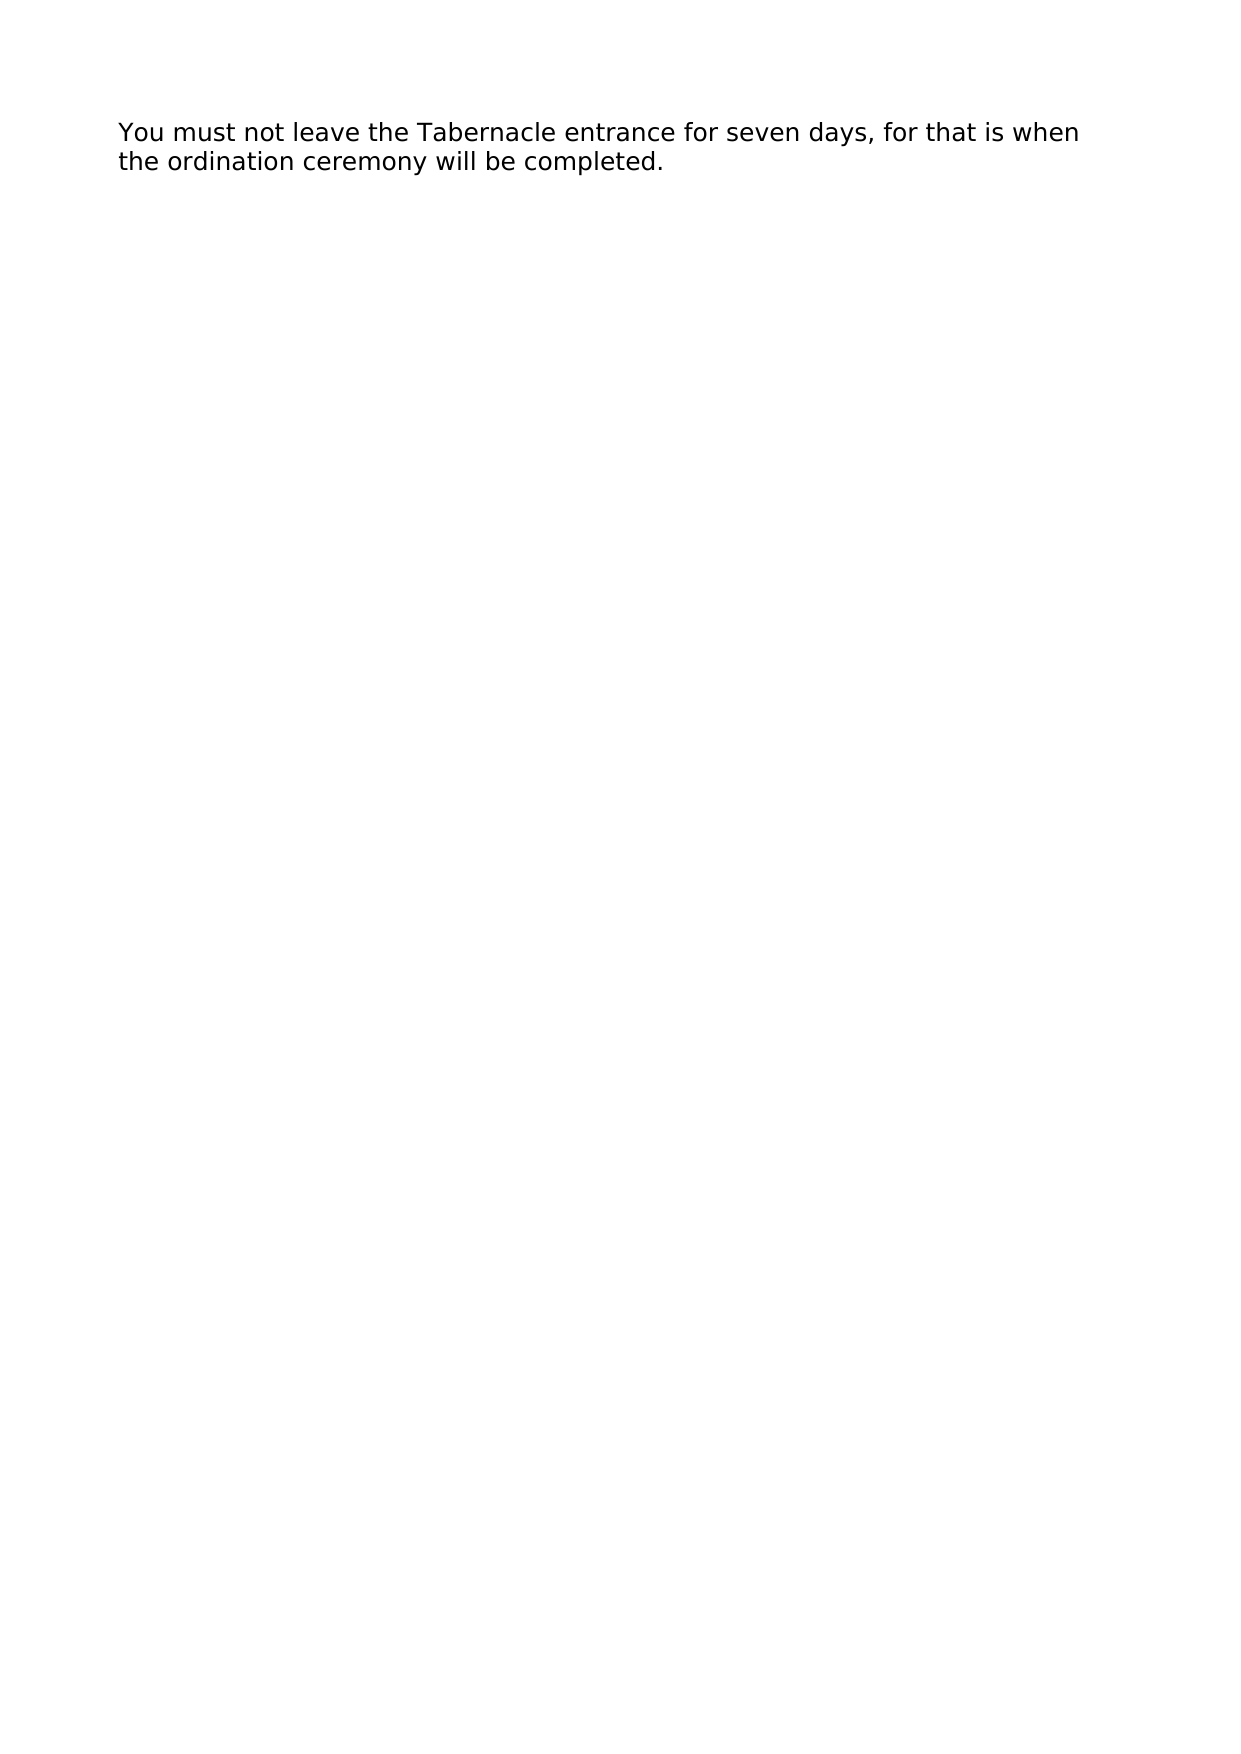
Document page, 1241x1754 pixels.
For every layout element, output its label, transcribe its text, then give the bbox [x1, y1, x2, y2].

text You must not leave the Tabernacle entrance for seven days, for that is when the ordination ceremony will be completed. [118, 118, 1122, 176]
